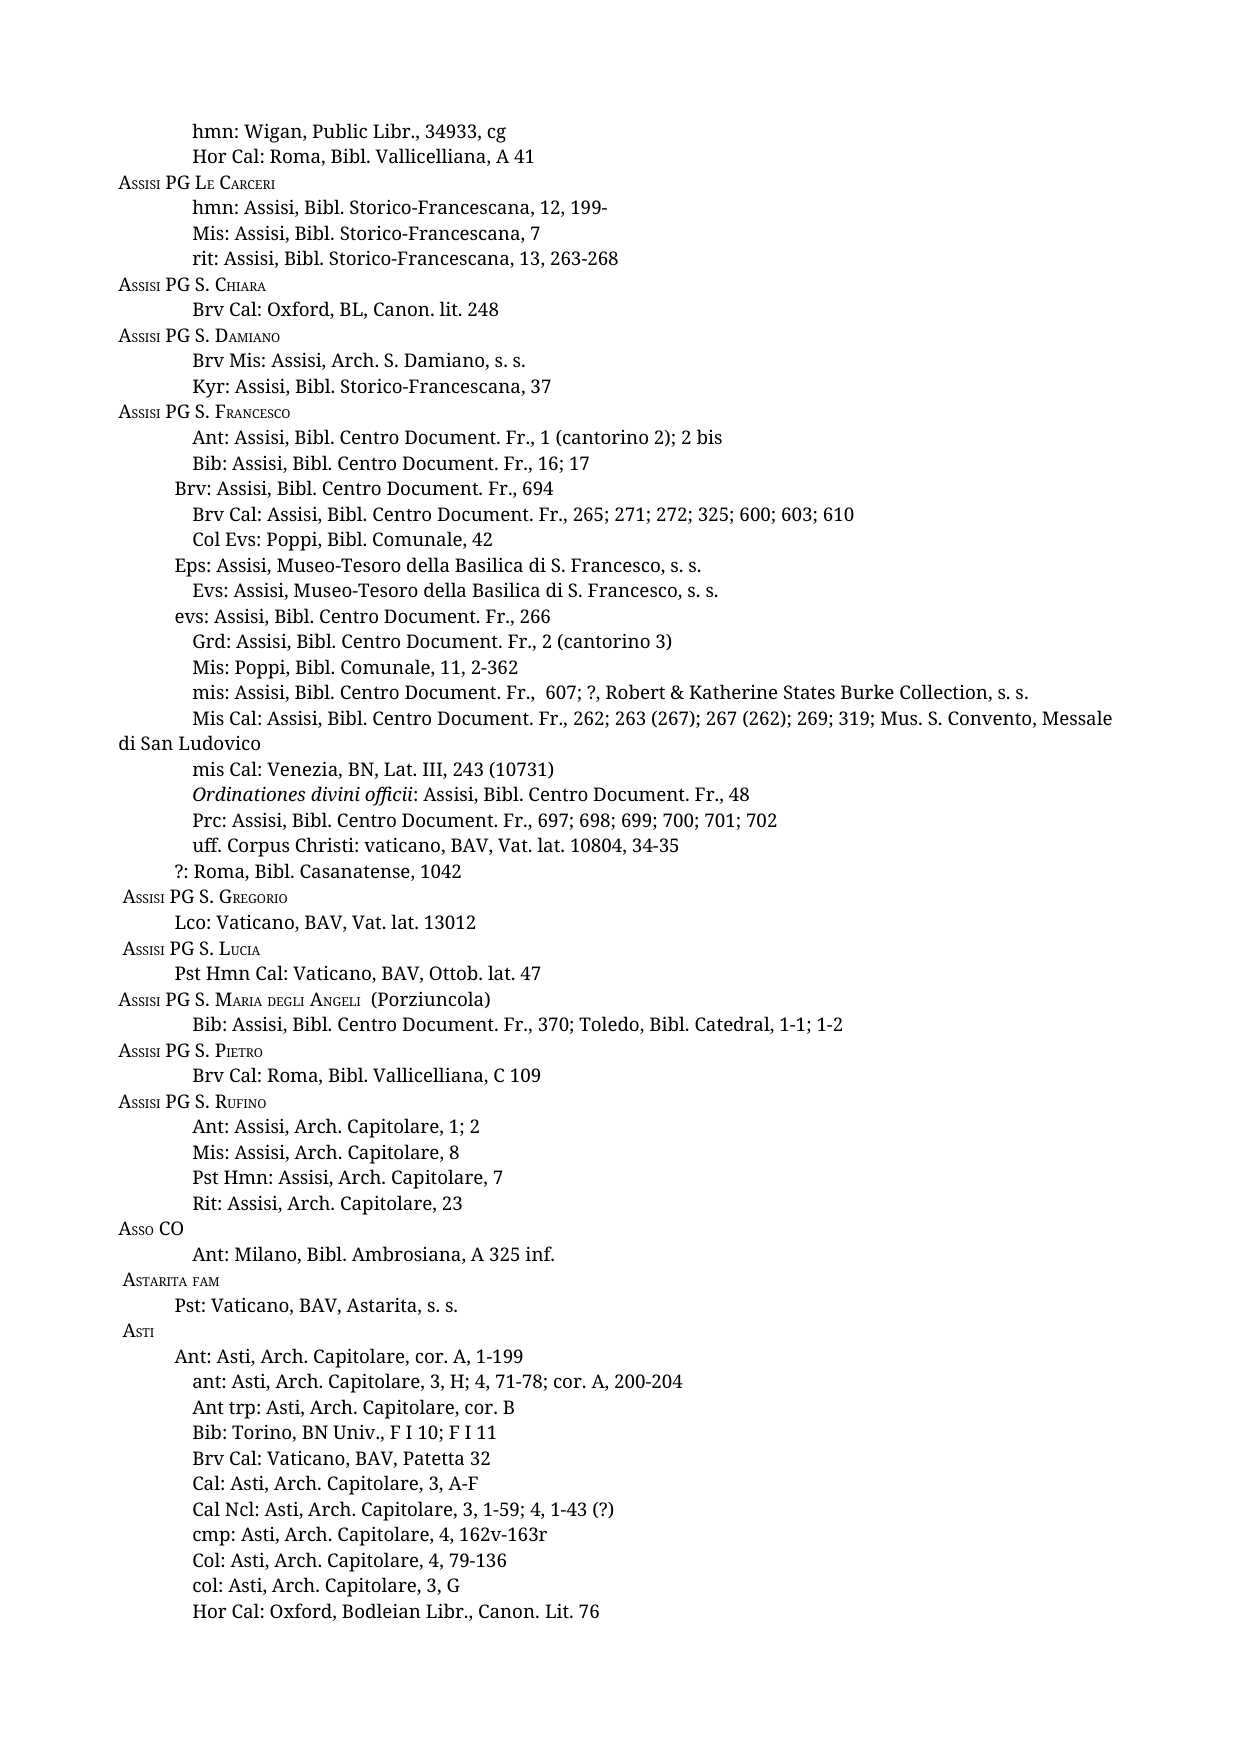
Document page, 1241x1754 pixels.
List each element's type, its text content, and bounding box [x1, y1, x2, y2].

text Ant: Assisi, Bibl. Centro Document. Fr., 1 (cantorino 2); 2 bis [118, 424, 1122, 450]
text Ant: Milano, Bibl. Ambrosiana, A 325 inf. [118, 1241, 1122, 1267]
text Col: Asti, Arch. Capitolare, 4, 79-136 [118, 1547, 1122, 1573]
text ant: Asti, Arch. Capitolare, 3, H; 4, 71-78; cor. A, 200-204 [118, 1369, 1122, 1394]
text Kyr: Assisi, Bibl. Storico-Francescana, 37 [118, 373, 1122, 399]
text Assisi PG S. Lucia [122, 935, 1122, 960]
text hmn: Wigan, Public Libr., 34933, cg [118, 118, 1122, 144]
text Cal: Asti, Arch. Capitolare, 3, A-F [118, 1471, 1122, 1496]
text Evs: Assisi, Museo-Tesoro della Basilica di S. Francesco, s. s. [118, 577, 1122, 603]
text hmn: Assisi, Bibl. Storico-Francescana, 12, 199- [118, 195, 1122, 220]
text Lco: Vaticano, BAV, Vat. lat. 13012 [122, 909, 1122, 935]
text Pst Hmn: Assisi, Arch. Capitolare, 7 [118, 1164, 1122, 1190]
text Mis Cal: Assisi, Bibl. Centro Document. Fr., 262; 263 (267); 267 (262); 269; 319; Mus. S. Convento, Messale di San Ludovico [118, 705, 1122, 756]
text col: Asti, Arch. Capitolare, 3, G [118, 1573, 1122, 1598]
text Brv Cal: Assisi, Bibl. Centro Document. Fr., 265; 271; 272; 325; 600; 603; 610 [118, 501, 1122, 526]
text cmp: Asti, Arch. Capitolare, 4, 162v-163r [118, 1522, 1122, 1547]
text Asti [122, 1318, 1122, 1343]
text Bib: Assisi, Bibl. Centro Document. Fr., 16; 17 [118, 450, 1122, 475]
text mis: Assisi, Bibl. Centro Document. Fr., 607; ?, Robert & Katherine States Burke Collection, s. s. [118, 679, 1122, 705]
text Brv Cal: Oxford, BL, Canon. lit. 248 [118, 297, 1122, 322]
text Brv Mis: Assisi, Arch. S. Damiano, s. s. [118, 348, 1122, 373]
text Col Evs: Poppi, Bibl. Comunale, 42 [118, 526, 1122, 552]
text Assisi PG S. Rufino [118, 1088, 1122, 1113]
text Assisi PG S. Gregorio [122, 884, 1122, 909]
text mis Cal: Venezia, BN, Lat. III, 243 (10731) [118, 756, 1122, 782]
text Bib: Assisi, Bibl. Centro Document. Fr., 370; Toledo, Bibl. Catedral, 1-1; 1-2 [118, 1011, 1122, 1037]
text Assisi PG S. Damiano [118, 322, 1122, 348]
text Rit: Assisi, Arch. Capitolare, 23 [118, 1190, 1122, 1216]
text Hor Cal: Oxford, Bodleian Libr., Canon. Lit. 76 [118, 1598, 1122, 1624]
text Brv Cal: Roma, Bibl. Vallicelliana, C 109 [118, 1062, 1122, 1088]
text rit: Assisi, Bibl. Storico-Francescana, 13, 263-268 [118, 246, 1122, 271]
text uff. Corpus Christi: vaticano, BAV, Vat. lat. 10804, 34-35 [118, 833, 1122, 858]
text Assisi PG S. Maria degli Angeli (Porziuncola) [118, 986, 1122, 1011]
text Bib: Torino, BN Univ., F I 10; F I 11 [118, 1420, 1122, 1445]
text Asso CO [118, 1216, 1122, 1241]
text Pst: Vaticano, BAV, Astarita, s. s. [122, 1292, 1122, 1318]
text Mis: Assisi, Bibl. Storico-Francescana, 7 [118, 220, 1122, 246]
text Ordinationes divini officii: Assisi, Bibl. Centro Document. Fr., 48 [118, 782, 1122, 807]
text Hor Cal: Roma, Bibl. Vallicelliana, A 41 [118, 144, 1122, 169]
text Prc: Assisi, Bibl. Centro Document. Fr., 697; 698; 699; 700; 701; 702 [118, 807, 1122, 833]
text Astarita fam [122, 1267, 1122, 1292]
text Ant: Asti, Arch. Capitolare, cor. A, 1-199 [122, 1343, 1122, 1369]
text Brv Cal: Vaticano, BAV, Patetta 32 [118, 1445, 1122, 1471]
text Assisi PG Le Carceri [118, 169, 1122, 195]
text Mis: Assisi, Arch. Capitolare, 8 [118, 1139, 1122, 1164]
text Brv: Assisi, Bibl. Centro Document. Fr., 694 [122, 475, 1122, 501]
text Eps: Assisi, Museo-Tesoro della Basilica di S. Francesco, s. s. [122, 552, 1122, 577]
text Cal Ncl: Asti, Arch. Capitolare, 3, 1-59; 4, 1-43 (?) [118, 1496, 1122, 1522]
text Ant: Assisi, Arch. Capitolare, 1; 2 [118, 1113, 1122, 1139]
text Assisi PG S. Chiara [118, 271, 1122, 297]
text Assisi PG S. Francesco [118, 399, 1122, 424]
text Pst Hmn Cal: Vaticano, BAV, Ottob. lat. 47 [122, 960, 1122, 986]
text ?: Roma, Bibl. Casanatense, 1042 [122, 858, 1122, 884]
text Grd: Assisi, Bibl. Centro Document. Fr., 2 (cantorino 3) [118, 628, 1122, 654]
text Assisi PG S. Pietro [118, 1037, 1122, 1062]
text Ant trp: Asti, Arch. Capitolare, cor. B [118, 1394, 1122, 1420]
text evs: Assisi, Bibl. Centro Document. Fr., 266 [122, 603, 1122, 628]
text Mis: Poppi, Bibl. Comunale, 11, 2-362 [118, 654, 1122, 679]
